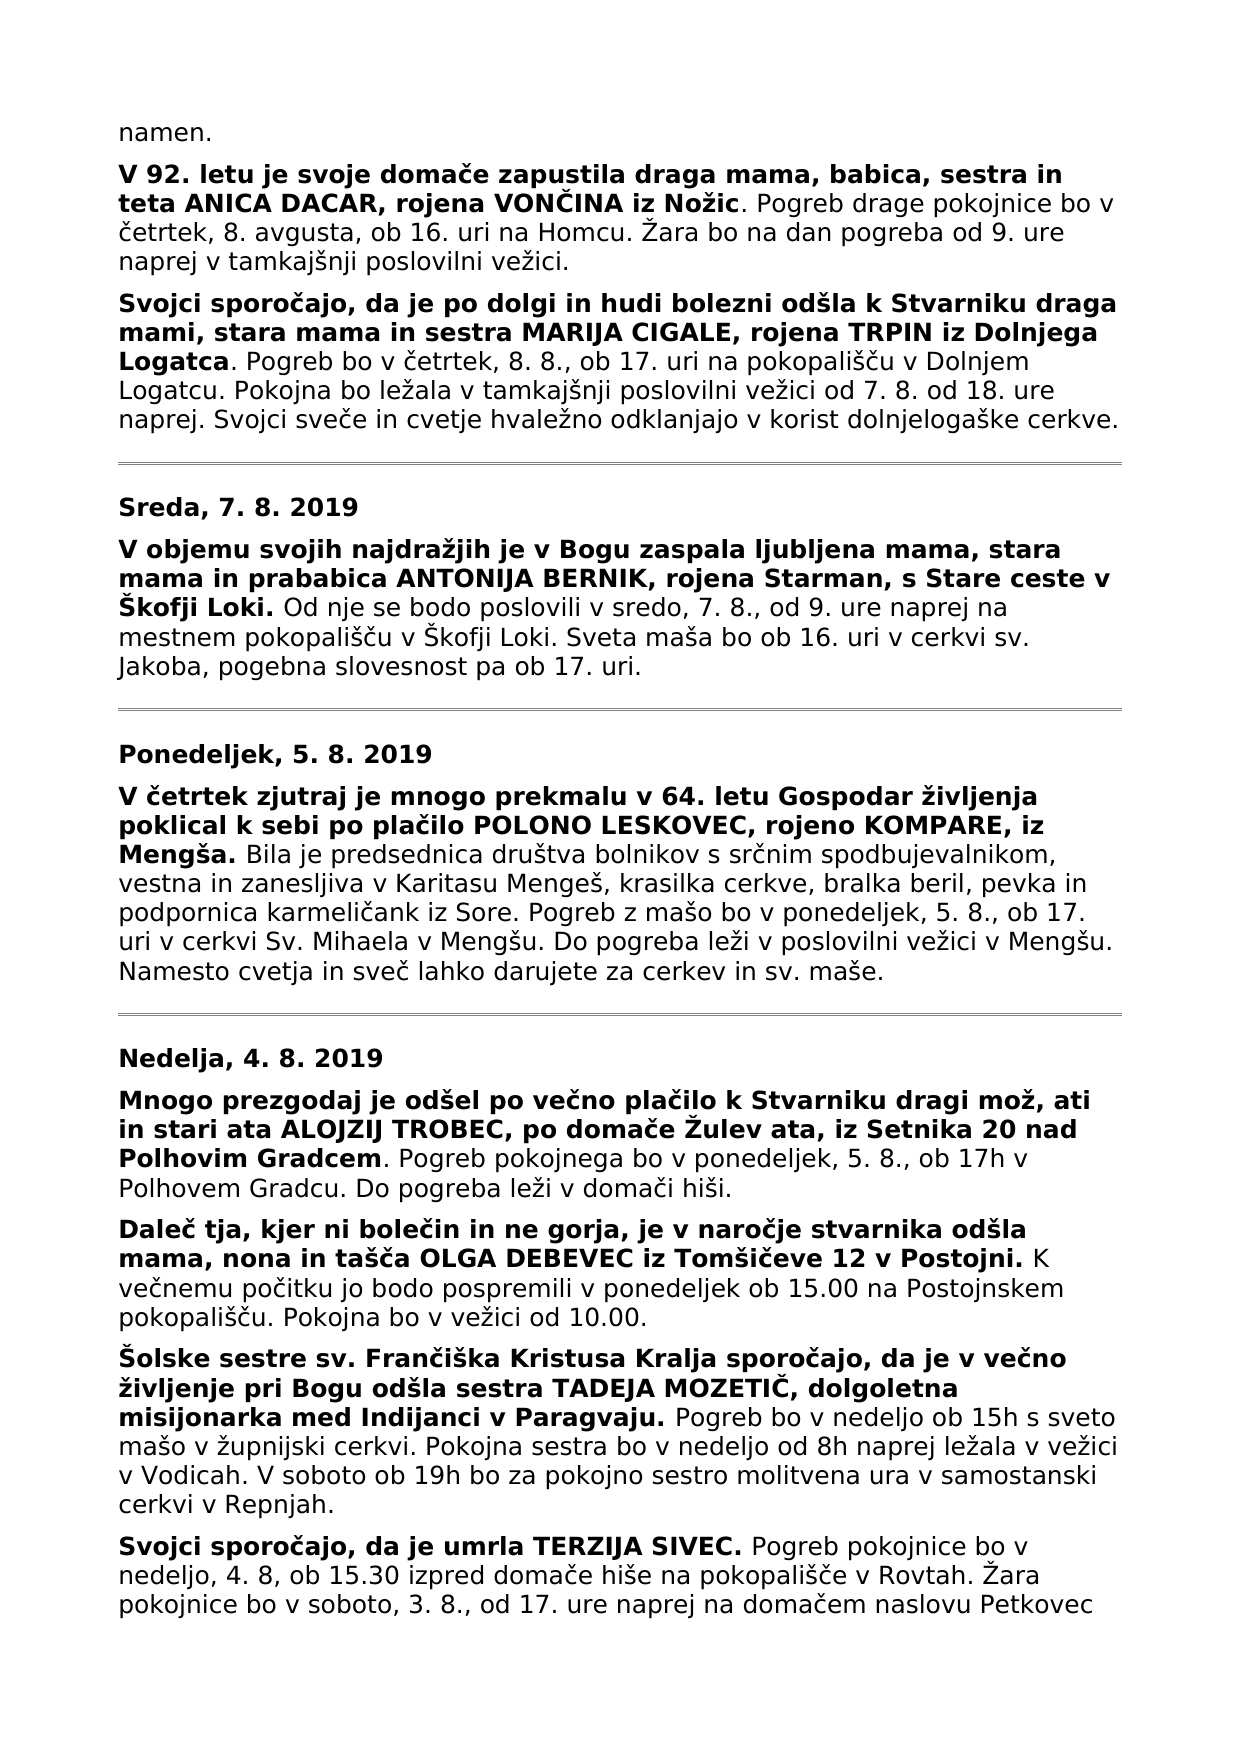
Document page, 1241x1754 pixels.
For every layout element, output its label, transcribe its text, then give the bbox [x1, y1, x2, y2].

text namen. [118, 118, 1122, 147]
text Mnogo prezgodaj je odšel po večno plačilo k Stvarniku dragi mož, ati in stari ata ALOJZIJ TROBEC, po domače Žulev ata, iz Setnika 20 nad Polhovim Gradcem. Pogreb pokojnega bo v ponedeljek, 5. 8., ob 17h v Polhovem Gradcu. Do pogreba leži v domači hiši. [118, 1086, 1122, 1203]
text V objemu svojih najdražjih je v Bogu zaspala ljubljena mama, stara mama in prababica ANTONIJA BERNIK, rojena Starman, s Stare ceste v Škofji Loki. Od nje se bodo poslovili v sredo, 7. 8., od 9. ure naprej na mestnem pokopališču v Škofji Loki. Sveta maša bo ob 16. uri v cerkvi sv. Jakoba, pogebna slovesnost pa ob 17. uri. [118, 535, 1122, 681]
text Svojci sporočajo, da je po dolgi in hudi bolezni odšla k Stvarniku draga mami, stara mama in sestra MARIJA CIGALE, rojena TRPIN iz Dolnjega Logatca. Pogreb bo v četrtek, 8. 8., ob 17. uri na pokopališču v Dolnjem Logatcu. Pokojna bo ležala v tamkajšnji poslovilni vežici od 7. 8. od 18. ure naprej. Svojci sveče in cvetje hvaležno odklanjajo v korist dolnjelogaške cerkve. [118, 289, 1122, 435]
text V četrtek zjutraj je mnogo prekmalu v 64. letu Gospodar življenja poklical k sebi po plačilo POLONO LESKOVEC, rojeno KOMPARE, iz Mengša. Bila je predsednica društva bolnikov s srčnim spodbujevalnikom, vestna in zanesljiva v Karitasu Mengeš, krasilka cerkve, bralka beril, pevka in podpornica karmeličank iz Sore. Pogreb z mašo bo v ponedeljek, 5. 8., ob 17. uri v cerkvi Sv. Mihaela v Mengšu. Do pogreba leži v poslovilni vežici v Mengšu. Namesto cvetja in sveč lahko darujete za cerkev in sv. maše. [118, 782, 1122, 986]
text Daleč tja, kjer ni bolečin in ne gorja, je v naročje stvarnika odšla mama, nona in tašča OLGA DEBEVEC iz Tomšičeve 12 v Postojni. K večnemu počitku jo bodo pospremili v ponedeljek ob 15.00 na Postojnskem pokopališču. Pokojna bo v vežici od 10.00. [118, 1216, 1122, 1332]
text Sreda, 7. 8. 2019 [118, 494, 1122, 523]
text V 92. letu je svoje domače zapustila draga mama, babica, sestra in teta ANICA DACAR, rojena VONČINA iz Nožic. Pogreb drage pokojnice bo v četrtek, 8. avgusta, ob 16. uri na Homcu. Žara bo na dan pogreba od 9. ure naprej v tamkajšnji poslovilni vežici. [118, 160, 1122, 276]
text Svojci sporočajo, da je umrla TERZIJA SIVEC. Pogreb pokojnice bo v nedeljo, 4. 8, ob 15.30 izpred domače hiše na pokopališče v Rovtah. Žara pokojnice bo v soboto, 3. 8., od 17. ure naprej na domačem naslovu Petkovec [118, 1532, 1122, 1620]
text Ponedeljek, 5. 8. 2019 [118, 740, 1122, 769]
text Šolske sestre sv. Frančiška Kristusa Kralja sporočajo, da je v večno življenje pri Bogu odšla sestra TADEJA MOZETIČ, dolgoletna misijonarka med Indijanci v Paragvaju. Pogreb bo v nedeljo ob 15h s sveto mašo v župnijski cerkvi. Pokojna sestra bo v nedeljo od 8h naprej ležala v vežici v Vodicah. V soboto ob 19h bo za pokojno sestro molitvena ura v samostanski cerkvi v Repnjah. [118, 1345, 1122, 1520]
text Nedelja, 4. 8. 2019 [118, 1045, 1122, 1074]
